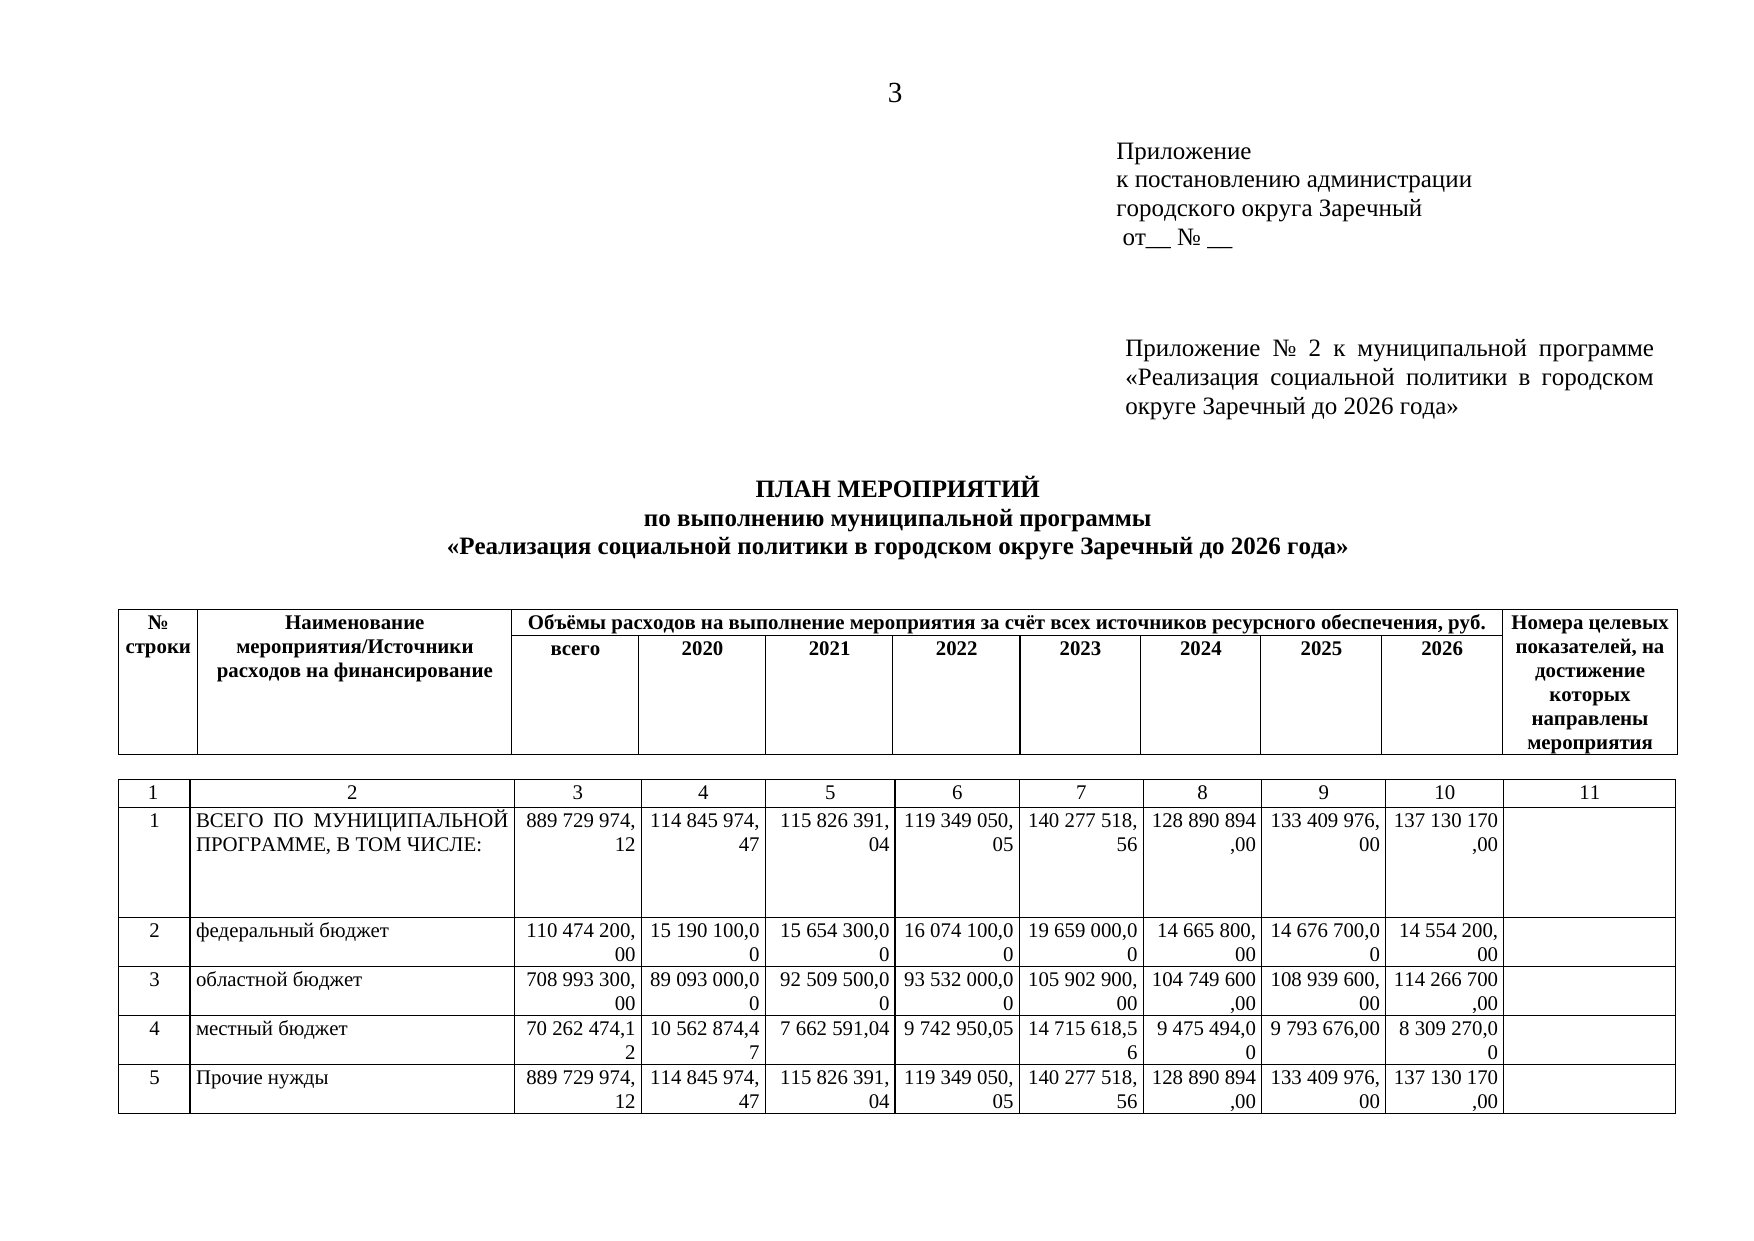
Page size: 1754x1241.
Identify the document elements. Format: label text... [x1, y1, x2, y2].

table_cell 137 130 170,00 [1386, 808, 1503, 917]
table_cell 14 554 200,00 [1386, 918, 1503, 966]
table_cell 115 826 391,04 [766, 808, 894, 917]
table_header № строки [119, 610, 197, 754]
table_cell 14 665 800,00 [1144, 918, 1261, 966]
table_cell 1 [119, 808, 189, 917]
table_cell [1504, 967, 1675, 1015]
table_cell 128 890 894,00 [1144, 1065, 1261, 1113]
table_cell 14 676 700,00 [1262, 918, 1385, 966]
table_cell 19 659 000,00 [1020, 918, 1143, 966]
table_cell 115 826 391,04 [766, 1065, 894, 1113]
table_cell федеральный бюджет [191, 918, 514, 966]
table_cell 89 093 000,00 [642, 967, 765, 1015]
table_cell 889 729 974,12 [515, 1065, 641, 1113]
table_cell 105 902 900,00 [1020, 967, 1143, 1015]
table_header [363, 304, 443, 449]
table_cell «Реализация социальной политики в городском округе Заречный до 2026 года» [118, 531, 1677, 584]
table_cell 10 562 874,47 [642, 1016, 765, 1064]
table_cell 2025 [1261, 636, 1381, 754]
table_cell 5 [119, 1065, 189, 1113]
table_cell 119 349 050,05 [896, 1065, 1019, 1113]
table_header 10 [1386, 780, 1503, 807]
table_cell 137 130 170,00 [1386, 1065, 1503, 1113]
table_cell ПЛАН МЕРОПРИЯТИЙ [118, 450, 1677, 503]
table_cell 9 742 950,05 [896, 1016, 1019, 1064]
table_cell 4 [119, 1016, 189, 1064]
table_cell 2020 [639, 636, 765, 754]
table_cell 9 793 676,00 [1262, 1016, 1385, 1064]
table_cell 2021 [766, 636, 892, 754]
table_cell областной бюджет [191, 967, 514, 1015]
table_cell ВСЕГО ПО МУНИЦИПАЛЬНОЙ ПРОГРАММЕ, В ТОМ ЧИСЛЕ: [191, 808, 514, 917]
table_cell 93 532 000,00 [896, 967, 1019, 1015]
table_cell [1504, 808, 1675, 917]
table_cell 708 993 300,00 [515, 967, 641, 1015]
table_cell 3 [119, 967, 189, 1015]
table_header [443, 304, 523, 449]
table_header [604, 304, 629, 449]
table_header [524, 304, 604, 449]
table_cell 8 309 270,00 [1386, 1016, 1503, 1064]
table_cell 108 939 600,00 [1262, 967, 1385, 1015]
table_cell [1504, 918, 1675, 966]
table_header 4 [642, 780, 765, 807]
table_cell 2022 [893, 636, 1019, 754]
table_cell 114 845 974,47 [642, 1065, 765, 1113]
table_header 11 [1504, 780, 1675, 807]
table_header 6 [896, 780, 1019, 807]
table_cell 128 890 894,00 [1144, 808, 1261, 917]
table_cell 16 074 100,00 [896, 918, 1019, 966]
table_cell 7 662 591,04 [766, 1016, 894, 1064]
table_cell 114 845 974,47 [642, 808, 765, 917]
text к постановлению администрации [1116, 164, 1666, 193]
table_header [282, 304, 362, 449]
table_cell 140 277 518,56 [1020, 1065, 1143, 1113]
table_cell 9 475 494,00 [1144, 1016, 1261, 1064]
text от__ № __ [1122, 222, 1669, 251]
table_header [162, 304, 282, 449]
table_cell 110 474 200,00 [515, 918, 641, 966]
table_header Номера целевых показателей, на достижение которых направлены мероприятия [1503, 610, 1677, 754]
table_cell 2023 [1021, 636, 1140, 754]
table_cell [1504, 1065, 1675, 1113]
table_cell Прочие нужды [191, 1065, 514, 1113]
table_header 3 [515, 780, 641, 807]
table_header [118, 304, 162, 449]
table_cell всего [512, 636, 638, 754]
table_header [629, 304, 653, 449]
table_cell 70 262 474,12 [515, 1016, 641, 1064]
table_header 1 [119, 780, 189, 807]
text городского округа Заречный [1116, 193, 1666, 222]
table_header 8 [1144, 780, 1261, 807]
table_header Объёмы расходов на выполнение мероприятия за счёт всех источников ресурсного обеспечения, руб. [512, 610, 1502, 635]
table_cell 92 509 500,00 [766, 967, 894, 1015]
text Приложение [1116, 136, 1666, 164]
table_cell местный бюджет [191, 1016, 514, 1064]
table_cell 15 654 300,00 [766, 918, 894, 966]
table_cell 119 349 050,05 [896, 808, 1019, 917]
table_cell 140 277 518,56 [1020, 808, 1143, 917]
table_cell 114 266 700,00 [1386, 967, 1503, 1015]
table_header 5 [766, 780, 894, 807]
table_cell 104 749 600,00 [1144, 967, 1261, 1015]
table_cell 2026 [1382, 636, 1502, 754]
table_cell 889 729 974,12 [515, 808, 641, 917]
table_cell 133 409 976,00 [1262, 1065, 1385, 1113]
table_cell [1504, 1016, 1675, 1064]
table_header 9 [1262, 780, 1385, 807]
table_cell по выполнению муниципальной программы [118, 503, 1677, 531]
table_header Наименование мероприятия/Источники расходов на финансирование [198, 610, 511, 754]
table_cell 2 [119, 918, 189, 966]
table_cell 15 190 100,00 [642, 918, 765, 966]
table_header 2 [191, 780, 514, 807]
table_header Приложение № 2 к муниципальной программе «Реализация социальной политики в городском округе Заречный до 2026 года» [653, 304, 1677, 449]
table_cell 2024 [1141, 636, 1260, 754]
table_header 7 [1020, 780, 1143, 807]
table_cell 133 409 976,00 [1262, 808, 1385, 917]
table_cell 14 715 618,56 [1020, 1016, 1143, 1064]
